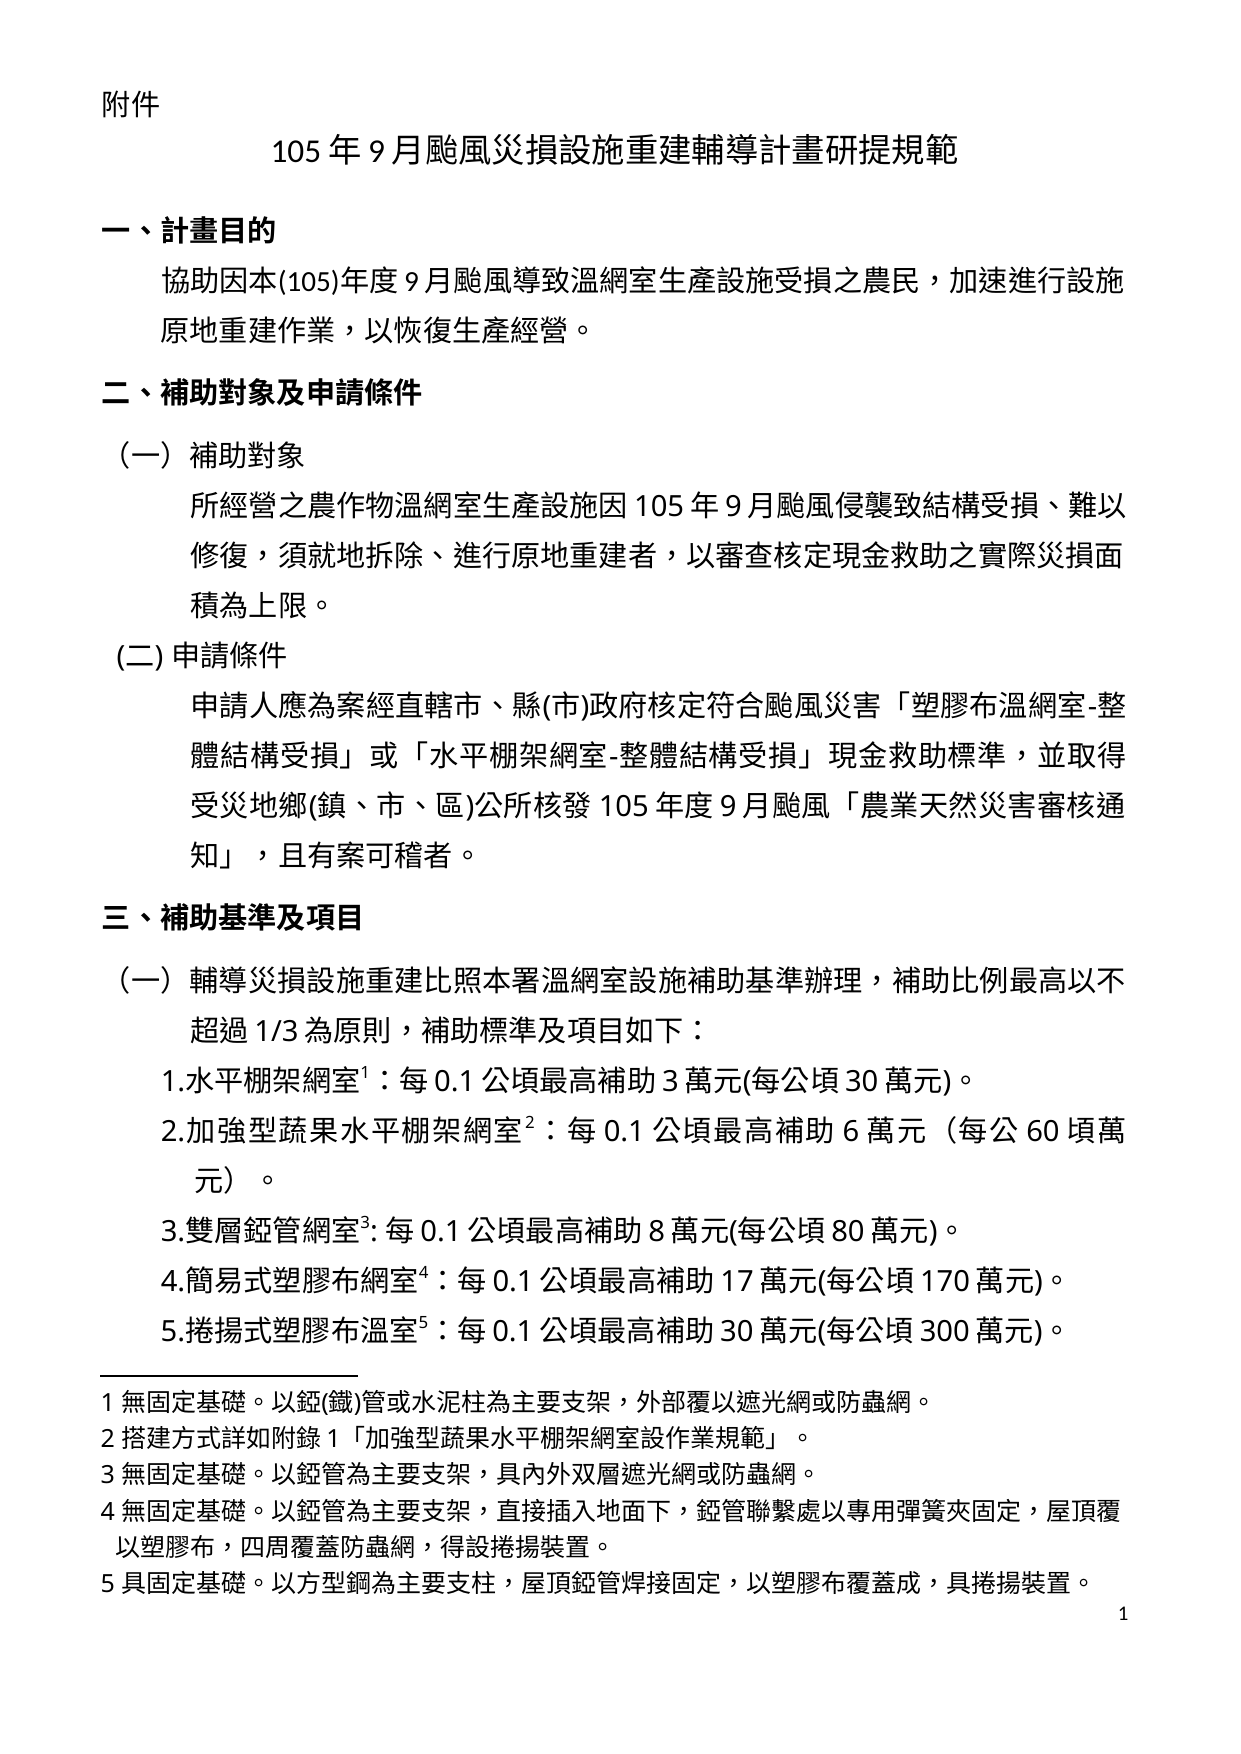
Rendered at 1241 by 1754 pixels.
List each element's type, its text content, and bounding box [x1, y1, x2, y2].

text 申請人應為案經直轄市、縣(市)政府核定符合颱風災害「塑膠布溫網室-整體結構受損」或「水平棚架網室-整體結構受損」現金救助標準，並取得受災地鄉(鎮、市、區)公所核發105年度9月颱風「農業天然災害審核通知」，且有案可稽者。 [190, 676, 1127, 876]
text 105年9月颱風災損設施重建輔導計畫研提規範 [102, 122, 1127, 172]
text （一）輔導災損設施重建比照本署溫網室設施補助基準辦理，補助比例最高以不超過1/3為原則，補助標準及項目如下： [102, 951, 1127, 1051]
text 無固定基礎。以錏(鐡)管或水泥柱為主要支架，外部覆以遮光網或防蟲網。 [100, 1382, 1128, 1418]
text 附件 [102, 89, 1127, 122]
text （一）補助對象 [102, 426, 1127, 476]
text 1.水平棚架網室：每0.1公頃最高補助3萬元(每公頃30萬元)。 [161, 1051, 1127, 1101]
text 無固定基礎。以錏管為主要支架，具內外双層遮光網或防蟲網。 [100, 1455, 1128, 1491]
text 無固定基礎。以錏管為主要支架，直接插入地面下，錏管聯繫處以專用彈簧夾固定，屋頂覆以塑膠布，四周覆蓋防蟲網，得設捲揚裝置。 [100, 1491, 1128, 1563]
text 一、計畫目的 [102, 201, 1127, 251]
text 三、補助基準及項目 [102, 889, 1127, 939]
text 4.簡易式塑膠布網室：每0.1公頃最高補助17萬元(每公頃170萬元)。 [161, 1251, 1127, 1301]
text 2.加強型蔬果水平棚架網室：每0.1公頃最高補助6萬元（每公60頃萬元）。 [161, 1101, 1127, 1201]
text 搭建方式詳如附錄1「加強型蔬果水平棚架網室設作業規範」。 [100, 1418, 1128, 1455]
text 二、補助對象及申請條件 [102, 364, 1127, 414]
text 協助因本(105)年度9月颱風導致溫網室生產設施受損之農民，加速進行設施原地重建作業，以恢復生產經營。 [160, 251, 1127, 351]
text 所經營之農作物溫網室生產設施因105年9月颱風侵襲致結構受損、難以修復，須就地拆除、進行原地重建者，以審查核定現金救助之實際災損面積為上限。 [190, 476, 1127, 626]
text (二) 申請條件 [116, 626, 1127, 676]
text 具固定基礎。以方型鋼為主要支柱，屋頂錏管焊接固定，以塑膠布覆蓋成，具捲揚裝置。 [100, 1563, 1128, 1600]
text 3.雙層錏管網室: 每0.1公頃最高補助8萬元(每公頃80萬元)。 [161, 1201, 1127, 1251]
text 5.捲揚式塑膠布溫室：每0.1公頃最高補助30萬元(每公頃300萬元)。 [160, 1301, 1127, 1351]
